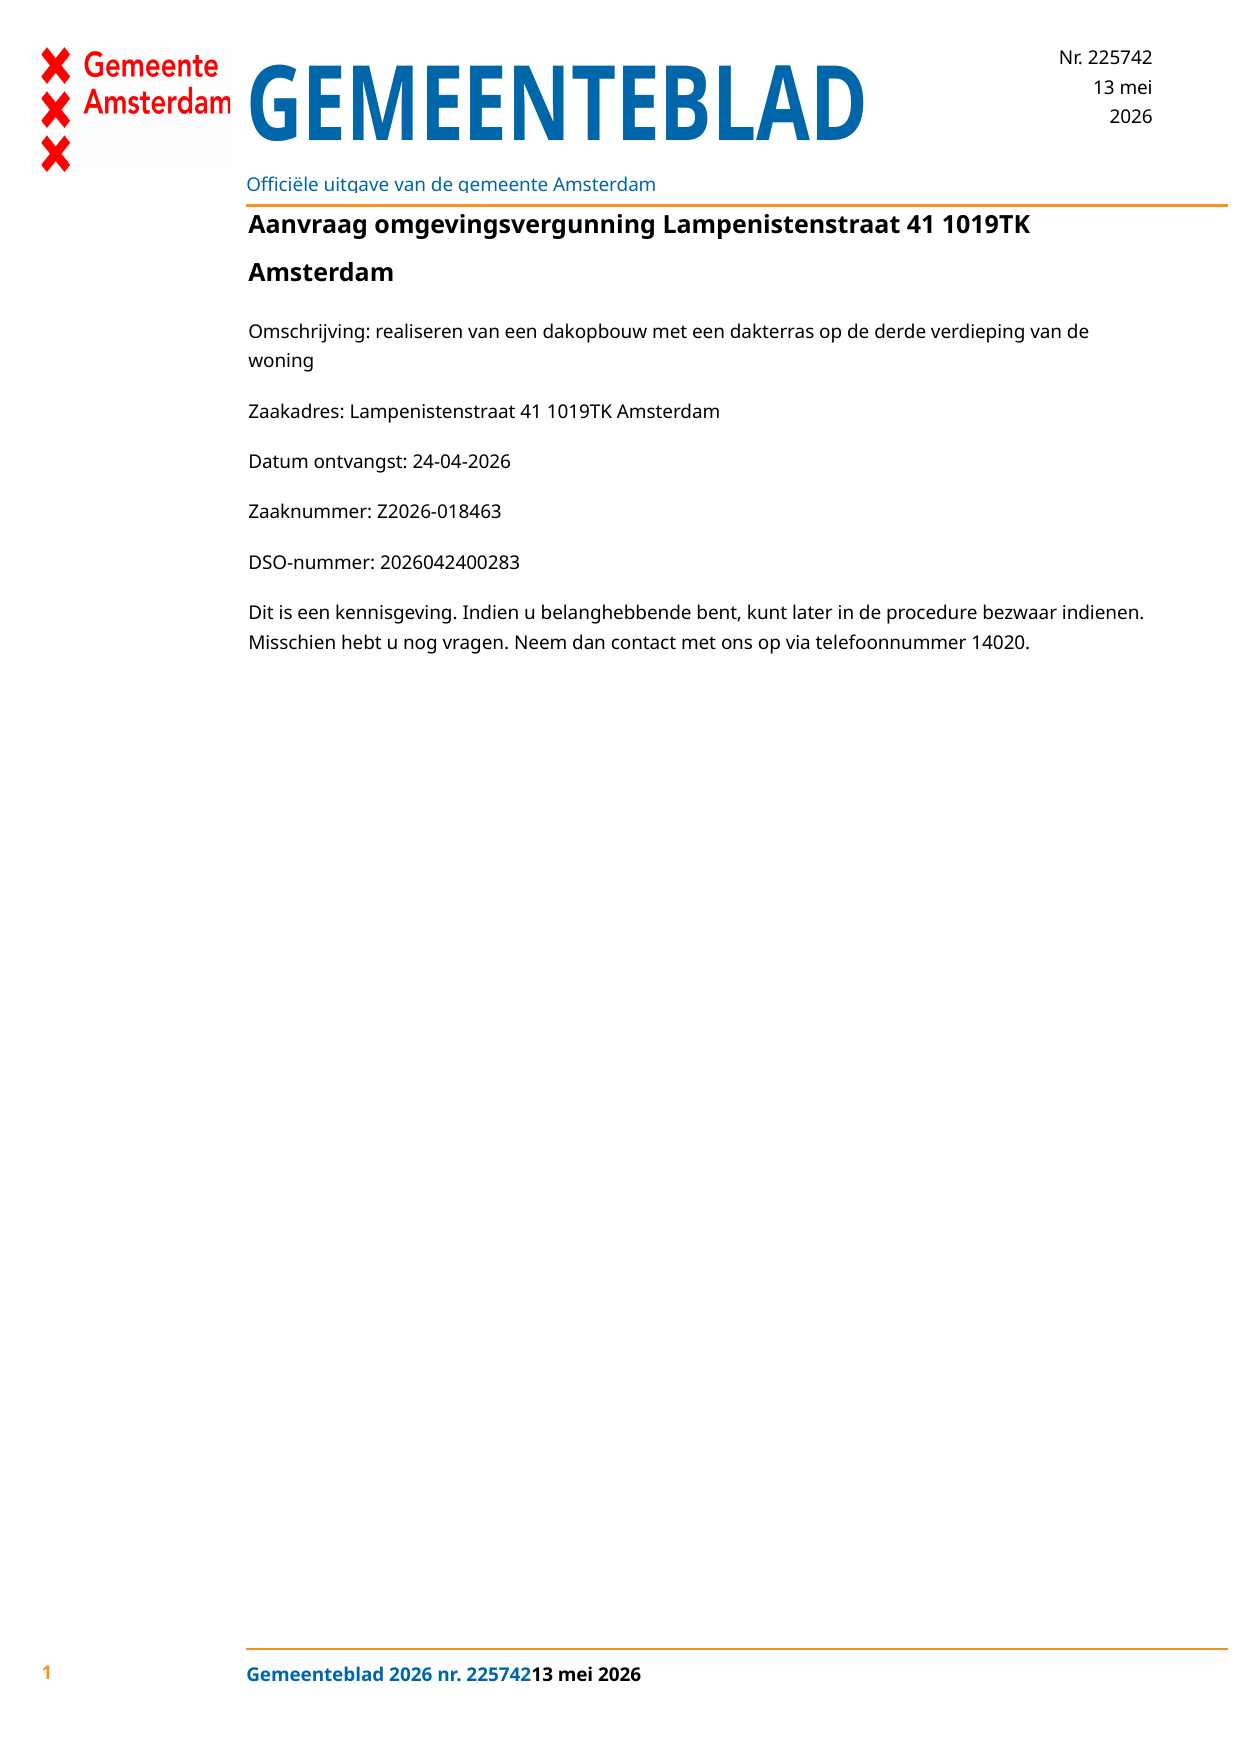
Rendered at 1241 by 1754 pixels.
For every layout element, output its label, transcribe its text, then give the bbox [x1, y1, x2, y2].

text DSO-nummer: 2026042400283 [248, 549, 1152, 575]
text Dit is een kennisgeving. Indien u belanghebbende bent, kunt later in de procedure bezwaar indienen. Misschien hebt u nog vragen. Neem dan contact met ons op via telefoonnummer 14020. [248, 599, 1152, 655]
text Aanvraag omgevingsvergunning Lampenistenstraat 41 1019TK Amsterdam [248, 207, 1152, 288]
text Omschrijving: realiseren van een dakopbouw met een dakterras op de derde verdieping van de woning [248, 318, 1152, 373]
text Datum ontvangst: 24-04-2026 [248, 448, 1152, 474]
text Zaaknummer: Z2026-018463 [248, 499, 1152, 524]
text Zaakadres: Lampenistenstraat 41 1019TK Amsterdam [248, 398, 1152, 424]
picture [41, 47, 231, 172]
